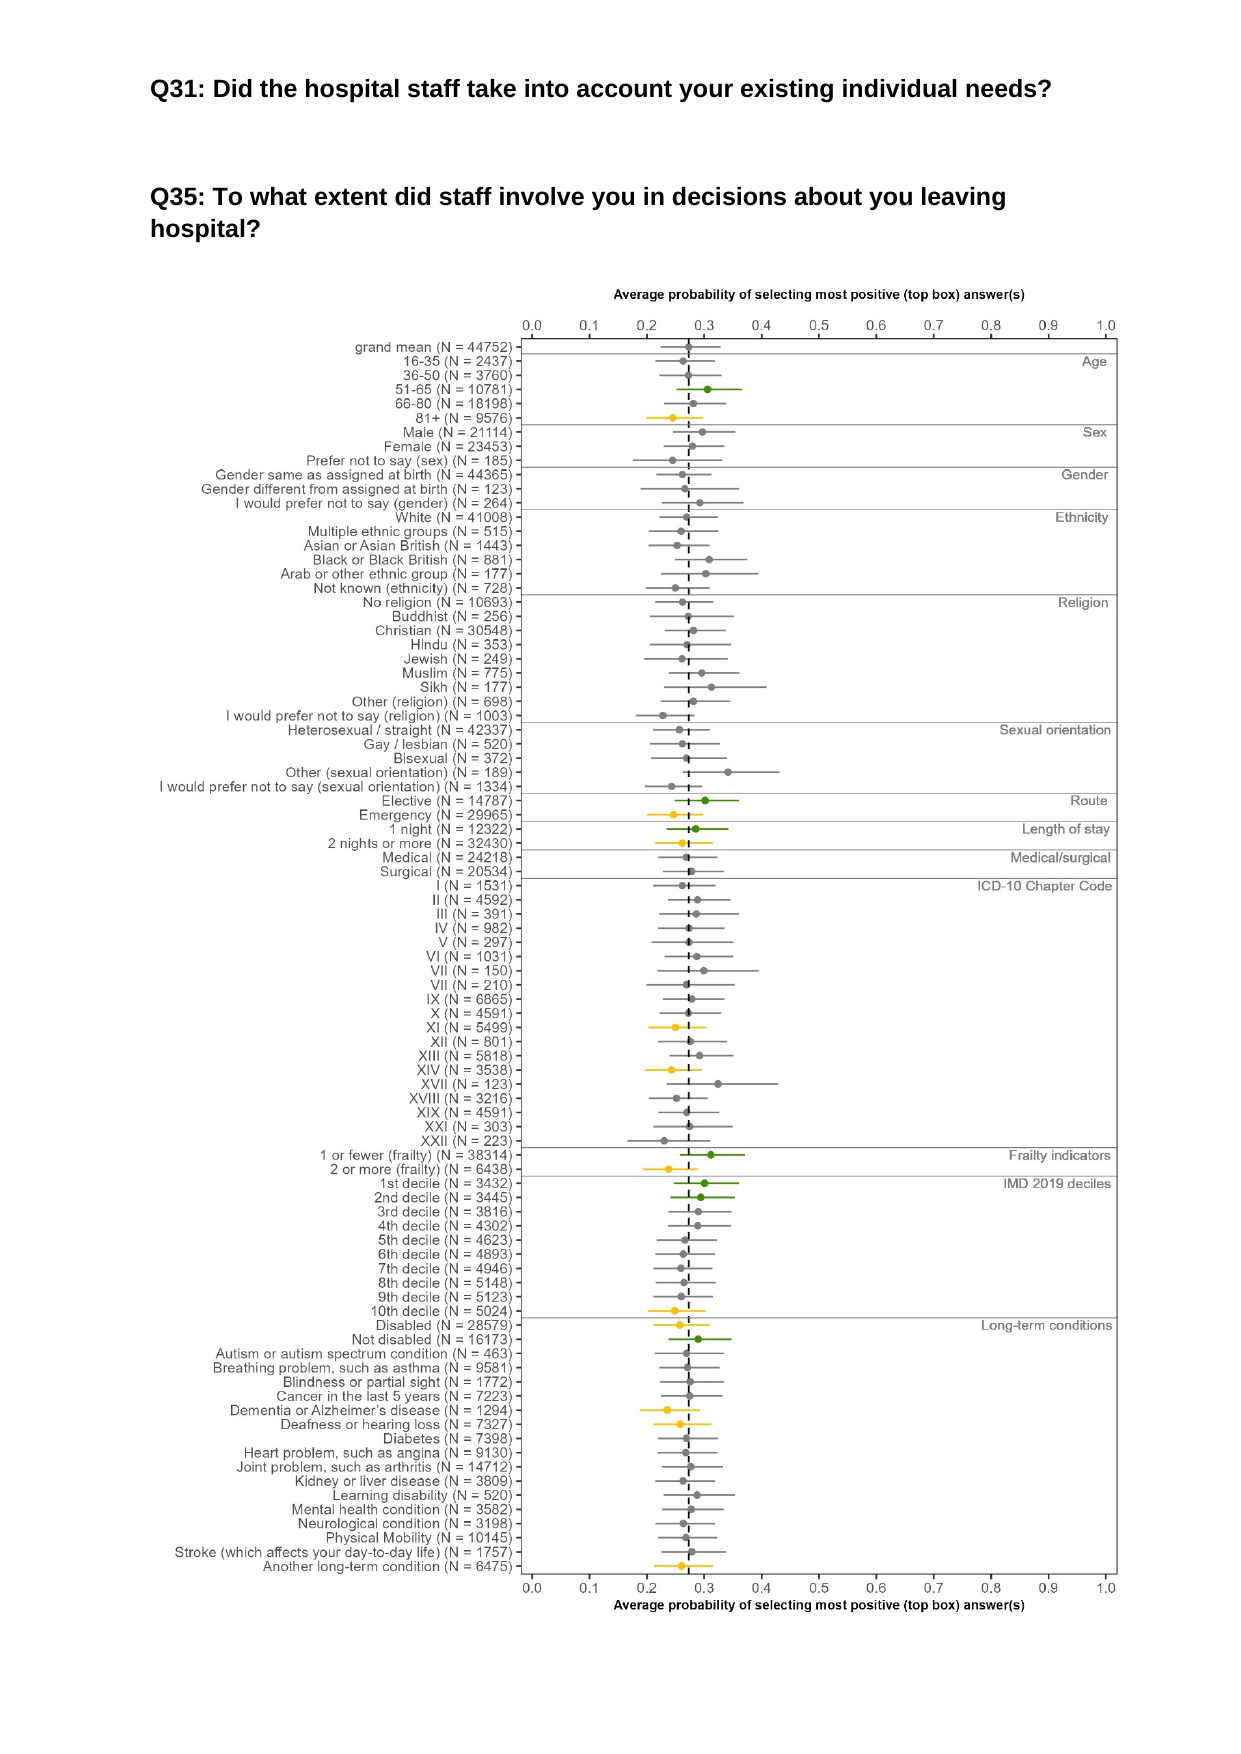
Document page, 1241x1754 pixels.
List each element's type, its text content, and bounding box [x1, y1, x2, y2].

text Q35: To what extent did staff involve you in decisions about you leaving hospital? [150, 181, 1090, 243]
text Q31: Did the hospital staff take into account your existing individual needs? [150, 74, 1090, 102]
